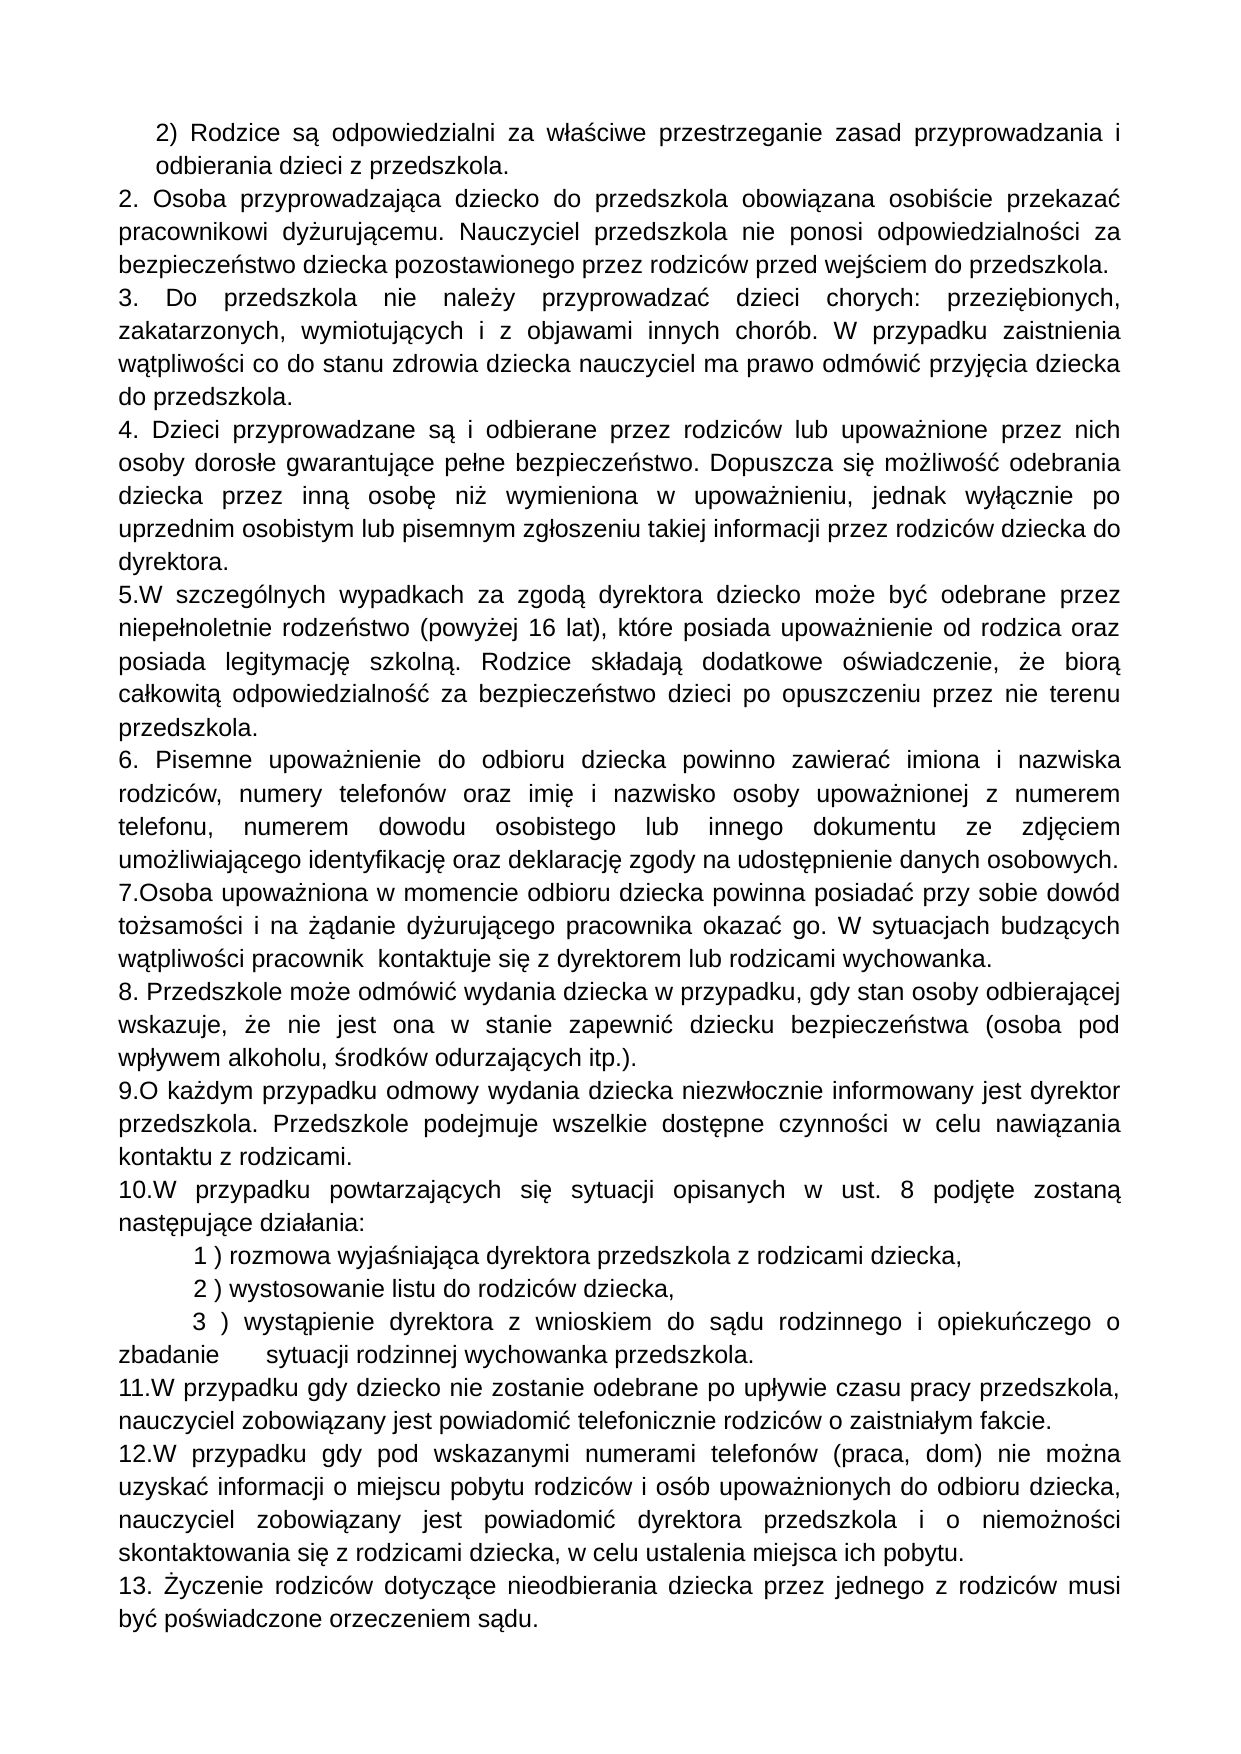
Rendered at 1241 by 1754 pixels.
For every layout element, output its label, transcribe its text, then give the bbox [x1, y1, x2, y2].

text 6. Pisemne upoważnienie do odbioru dziecka powinno zawierać imiona i nazwiska rodziców, numery telefonów oraz imię i nazwisko osoby upoważnionej z numerem telefonu, numerem dowodu osobistego lub innego dokumentu ze zdjęciem umożliwiającego identyfikację oraz deklarację zgody na udostępnienie danych osobowych. [118, 746, 1122, 873]
text 11.W przypadku gdy dziecko nie zostanie odebrane po upływie czasu pracy przedszkola, nauczyciel zobowiązany jest powiadomić telefonicznie rodziców o zaistniałym fakcie. [118, 1373, 1122, 1435]
text 8. Przedszkole może odmówić wydania dziecka w przypadku, gdy stan osoby odbierającej wskazuje, że nie jest ona w stanie zapewnić dziecku bezpieczeństwa (osoba pod wpływem alkoholu, środków odurzających itp.). [118, 977, 1122, 1071]
text 9.O każdym przypadku odmowy wydania dziecka niezwłocznie informowany jest dyrektor przedszkola. Przedszkole podejmuje wszelkie dostępne czynności w celu nawiązania kontaktu z rodzicami. [118, 1076, 1122, 1171]
text 3. Do przedszkola nie należy przyprowadzać dzieci chorych: przeziębionych, zakatarzonych, wymiotujących i z objawami innych chorób. W przypadku zaistnienia wątpliwości co do stanu zdrowia dziecka nauczyciel ma prawo odmówić przyjęcia dziecka do przedszkola. [118, 283, 1122, 411]
text 2 ) wystosowanie listu do rodziców dziecka, [193, 1274, 1122, 1303]
text 7.Osoba upoważniona w momencie odbioru dziecka powinna posiadać przy sobie dowód tożsamości i na żądanie dyżurującego pracownika okazać go. W sytuacjach budzących wątpliwości pracownik kontaktuje się z dyrektorem lub rodzicami wychowanka. [118, 878, 1122, 972]
text 3 ) wystąpienie dyrektora z wnioskiem do sądu rodzinnego i opiekuńczego o zbadanie sytuacji rodzinnej wychowanka przedszkola. [118, 1307, 1122, 1369]
text 2. Osoba przyprowadzająca dziecko do przedszkola obowiązana osobiście przekazać pracownikowi dyżurującemu. Nauczyciel przedszkola nie ponosi odpowiedzialności za bezpieczeństwo dziecka pozostawionego przez rodziców przed wejściem do przedszkola. [118, 184, 1122, 279]
text 13. Życzenie rodziców dotyczące nieodbierania dziecka przez jednego z rodziców musi być poświadczone orzeczeniem sądu. [118, 1571, 1122, 1633]
text 2) Rodzice są odpowiedzialni za właściwe przestrzeganie zasad przyprowadzania i odbierania dzieci z przedszkola. [118, 118, 1122, 180]
text 5.W szczególnych wypadkach za zgodą dyrektora dziecko może być odebrane przez niepełnoletnie rodzeństwo (powyżej 16 lat), które posiada upoważnienie od rodzica oraz posiada legitymację szkolną. Rodzice składają dodatkowe oświadczenie, że biorą całkowitą odpowiedzialność za bezpieczeństwo dzieci po opuszczeniu przez nie terenu przedszkola. [118, 580, 1122, 741]
text 12.W przypadku gdy pod wskazanymi numerami telefonów (praca, dom) nie można uzyskać informacji o miejscu pobytu rodziców i osób upoważnionych do odbioru dziecka, nauczyciel zobowiązany jest powiadomić dyrektora przedszkola i o niemożności skontaktowania się z rodzicami dziecka, w celu ustalenia miejsca ich pobytu. [118, 1439, 1122, 1567]
text 4. Dzieci przyprowadzane są i odbierane przez rodziców lub upoważnione przez nich osoby dorosłe gwarantujące pełne bezpieczeństwo. Dopuszcza się możliwość odebrania dziecka przez inną osobę niż wymieniona w upoważnieniu, jednak wyłącznie po uprzednim osobistym lub pisemnym zgłoszeniu takiej informacji przez rodziców dziecka do dyrektora. [118, 415, 1122, 576]
text 1 ) rozmowa wyjaśniająca dyrektora przedszkola z rodzicami dziecka, [193, 1241, 1122, 1269]
text 10.W przypadku powtarzających się sytuacji opisanych w ust. 8 podjęte zostaną następujące działania: [118, 1175, 1122, 1237]
